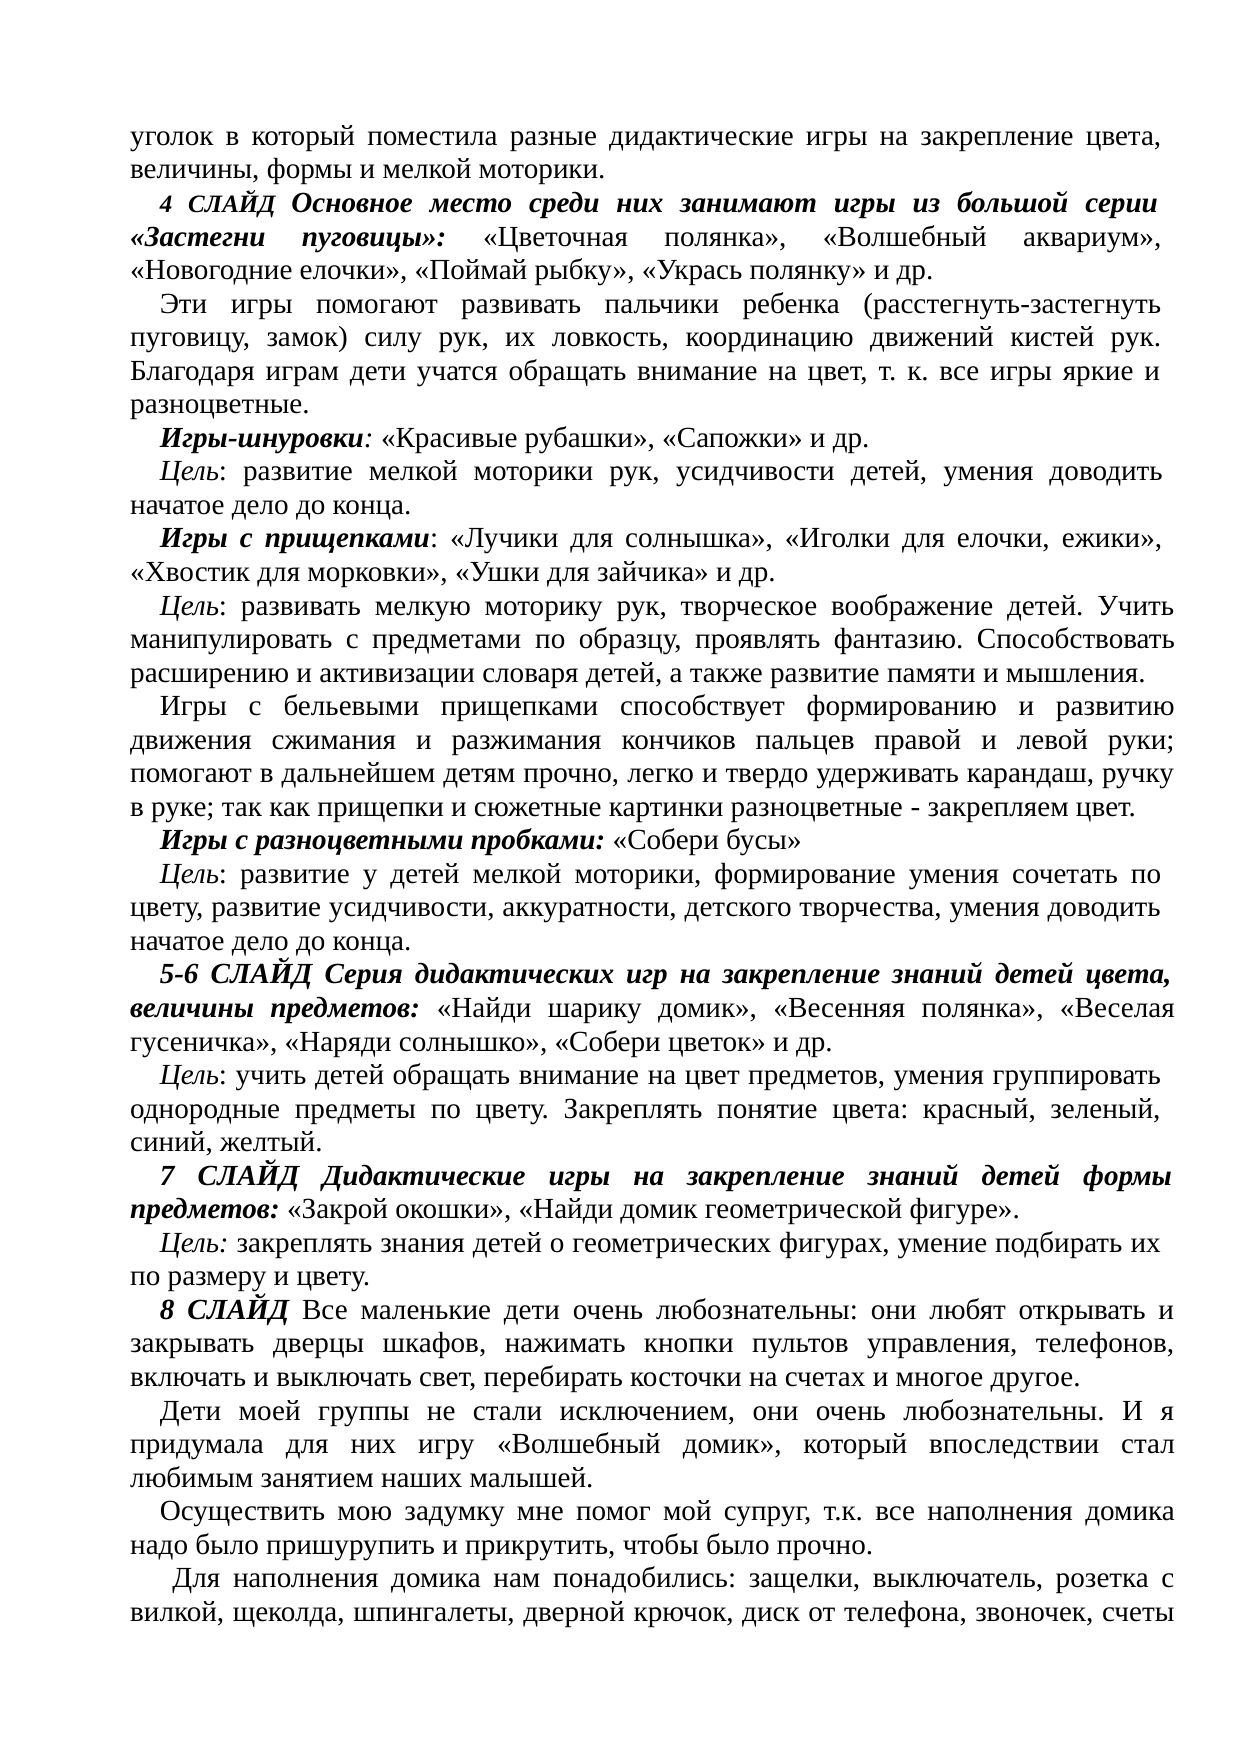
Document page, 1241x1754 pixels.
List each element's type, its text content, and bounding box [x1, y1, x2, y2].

text 5-6 СЛАЙД Серия дидактических игр на закрепление знаний детей цвета, величины предметов: «Найди шарику домик», «Весенняя полянка», «Веселая гусеничка», «Наряди солнышко», «Собери цветок» и др. [130, 957, 1175, 1057]
text 7 СЛАЙД Дидактические игры на закрепление знаний детей формы предметов: «Закрой окошки», «Найди домик геометрической фигуре». [130, 1158, 1175, 1225]
text Эти игры помогают развивать пальчики ребенка (расстегнуть-застегнуть пуговицу, замок) силу рук, их ловкость, координацию движений кистей рук. Благодаря играм дети учатся обращать внимание на цвет, т. к. все игры яркие и разноцветные. [130, 286, 1162, 420]
text Игры с прищепками: «Лучики для солнышка», «Иголки для елочки, ежики», «Хвостик для морковки», «Ушки для зайчика» и др. [130, 521, 1163, 588]
text Цель: развивать мелкую моторику рук, творческое воображение детей. Учить манипулировать с предметами по образцу, проявлять фантазию. Способствовать расширению и активизации словаря детей, а также развитие памяти и мышления. [130, 588, 1175, 688]
text Цель: учить детей обращать внимание на цвет предметов, умения группировать однородные предметы по цвету. Закреплять понятие цвета: красный, зеленый, синий, желтый. [130, 1057, 1162, 1158]
text Игры с бельевыми прищепками способствует формированию и развитию движения сжимания и разжимания кончиков пальцев правой и левой руки; помогают в дальнейшем детям прочно, легко и твердо удерживать карандаш, ручку в руке; так как прищепки и сюжетные картинки разноцветные - закрепляем цвет. [130, 688, 1175, 822]
text Игры с разноцветными пробками: «Собери бусы» [130, 822, 1175, 856]
text Цель: закреплять знания детей о геометрических фигурах, умение подбирать их по размеру и цвету. [130, 1225, 1162, 1292]
text Для наполнения домика нам понадобились: защелки, выключатель, розетка с вилкой, щеколда, шпингалеты, дверной крючок, диск от телефона, звоночек, счеты [130, 1560, 1175, 1627]
text Игры-шнуровки: «Красивые рубашки», «Сапожки» и др. [130, 420, 1163, 453]
text Осуществить мою задумку мне помог мой супруг, т.к. все наполнения домика надо было пришурупить и прикрутить, чтобы было прочно. [130, 1493, 1175, 1560]
text 4 СЛАЙД Основное место среди них занимают игры из большой серии «Застегни пуговицы»: «Цветочная полянка», «Волшебный аквариум», «Новогодние елочки», «Поймай рыбку», «Укрась полянку» и др. [130, 185, 1162, 286]
text Дети моей группы не стали исключением, они очень любознательны. И я придумала для них игру «Волшебный домик», который впоследствии стал любимым занятием наших малышей. [130, 1393, 1175, 1493]
text уголок в который поместила разные дидактические игры на закрепление цвета, величины, формы и мелкой моторики. [130, 118, 1162, 185]
text Цель: развитие мелкой моторики рук, усидчивости детей, умения доводить начатое дело до конца. [130, 453, 1163, 521]
text Цель: развитие у детей мелкой моторики, формирование умения сочетать по цвету, развитие усидчивости, аккуратности, детского творчества, умения доводить начатое дело до конца. [130, 856, 1162, 957]
text 8 СЛАЙД Все маленькие дети очень любознательны: они любят открывать и закрывать дверцы шкафов, нажимать кнопки пультов управления, телефонов, включать и выключать свет, перебирать косточки на счетах и многое другое. [130, 1292, 1175, 1393]
